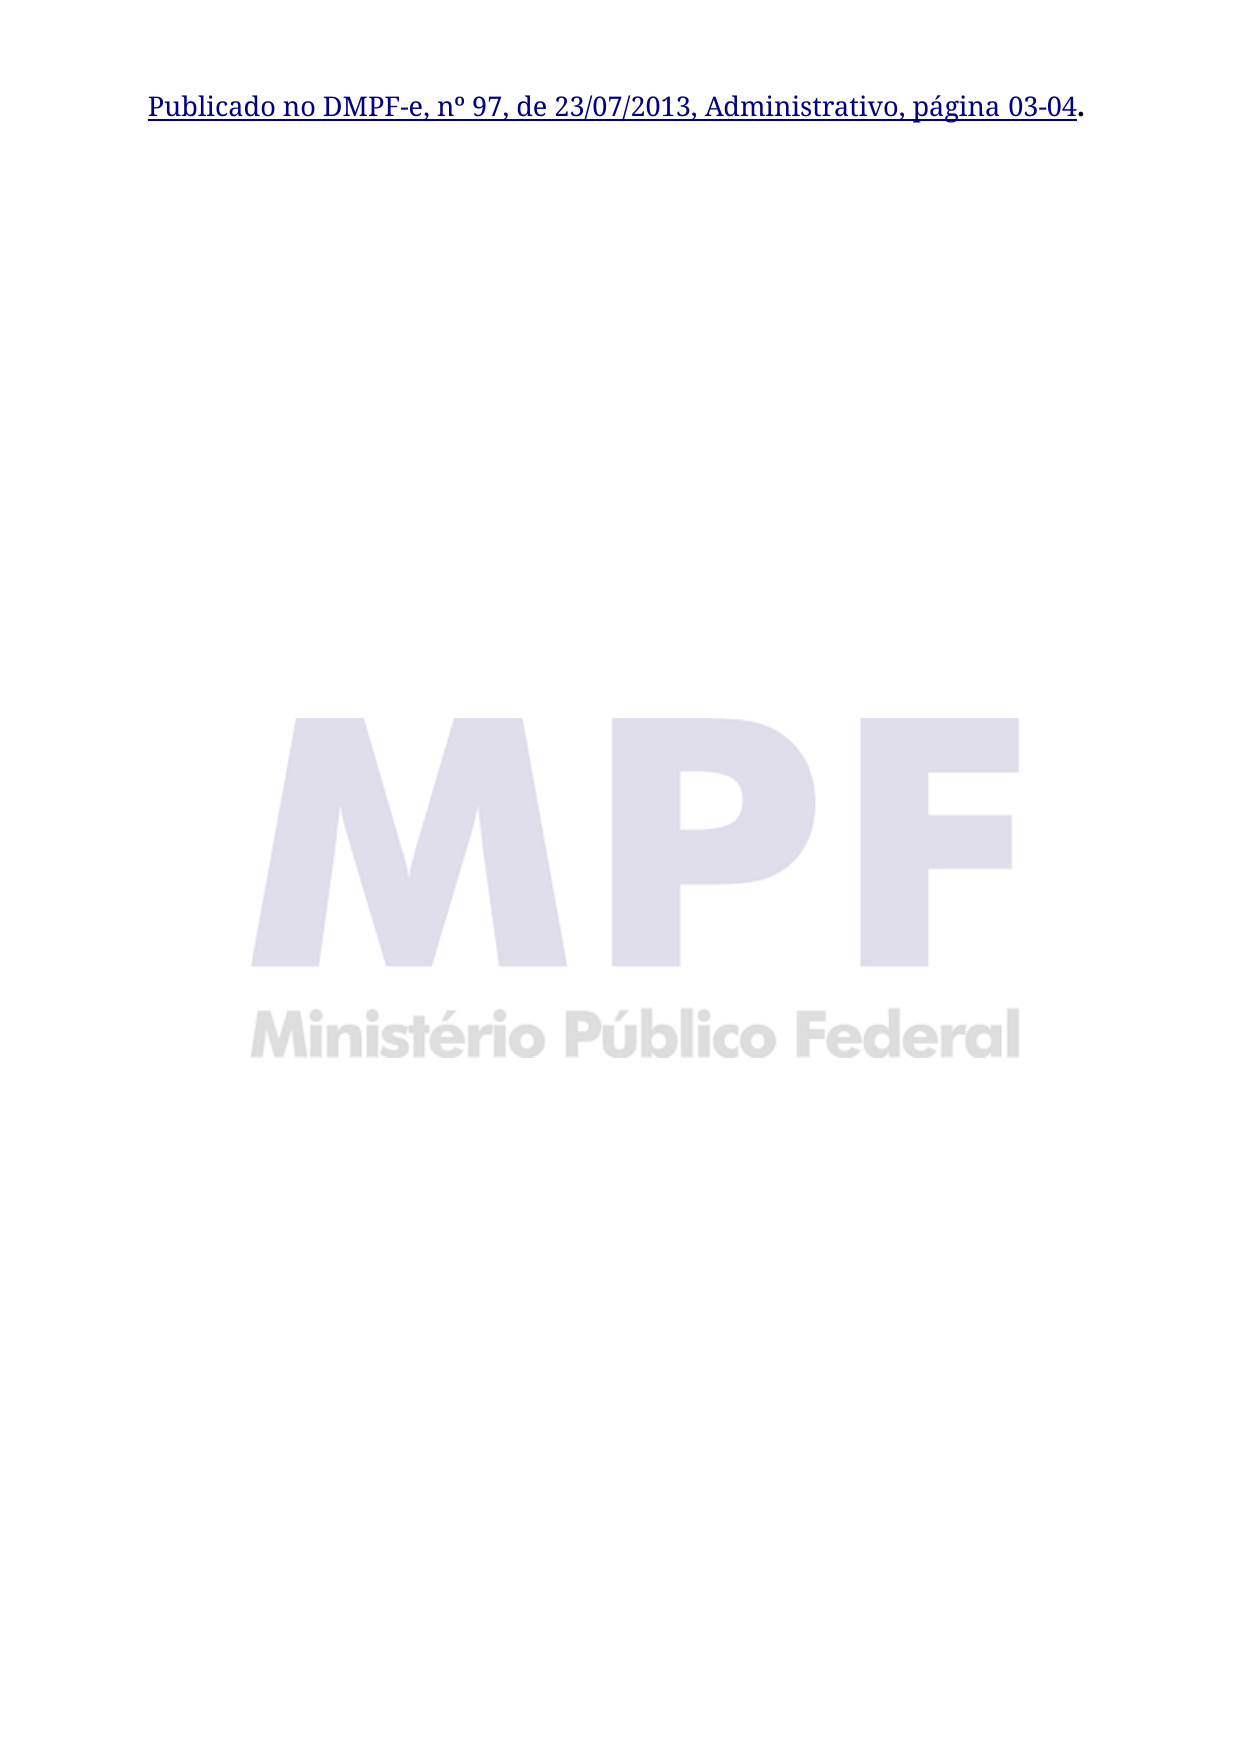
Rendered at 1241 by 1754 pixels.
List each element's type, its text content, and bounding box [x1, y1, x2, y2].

text Publicado no DMPF-e, nº 97, de 23/07/2013, Administrativo, página 03-04. [148, 87, 1122, 124]
picture [251, 718, 1019, 1058]
